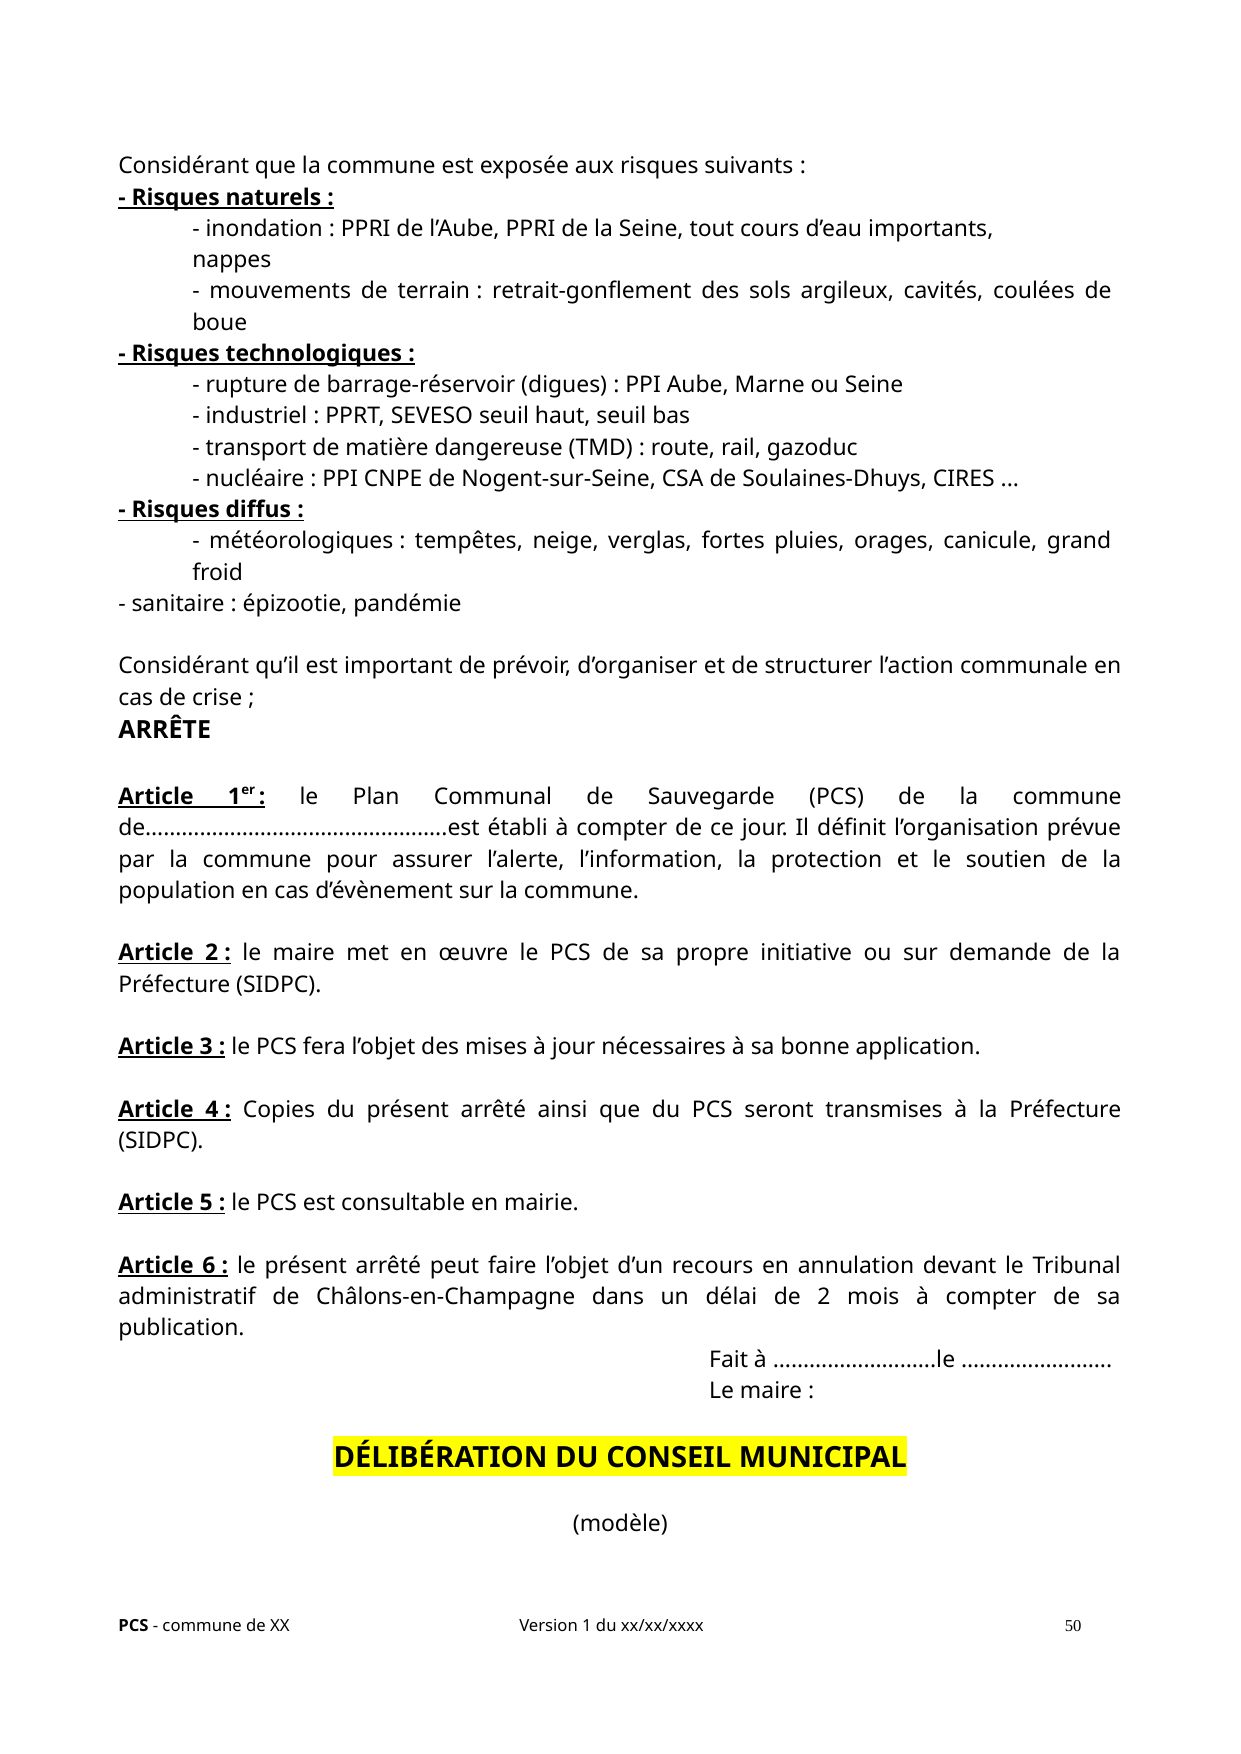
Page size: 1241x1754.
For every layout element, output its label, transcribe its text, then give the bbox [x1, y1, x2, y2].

text nappes [118, 243, 1122, 274]
text - Risques diffus : [118, 493, 1122, 524]
text (modèle) [118, 1507, 1122, 1538]
text Article 1er : le Plan Communal de Sauvegarde (PCS) de la commune de…………………………………………..est établi à compter de ce jour. Il définit l’organisation prévue par la commune pour assurer l’alerte, l’information, la protection et le soutien de la population en cas d’évènement sur la commune. [118, 780, 1122, 905]
text Considérant qu’il est important de prévoir, d’organiser et de structurer l’action communale en cas de crise ; [118, 649, 1122, 712]
text - nucléaire : PPI CNPE de Nogent-sur-Seine, CSA de Soulaines-Dhuys, CIRES ... [118, 462, 1122, 493]
text - Risques naturels : [118, 181, 1122, 212]
text Le maire : [118, 1374, 1122, 1405]
text Article 6 : le présent arrêté peut faire l’objet d’un recours en annulation devant le Tribunal administratif de Châlons-en-Champagne dans un délai de 2 mois à compter de sa publication. [118, 1249, 1122, 1342]
text Article 3 : le PCS fera l’objet des mises à jour nécessaires à sa bonne application. [118, 1030, 1122, 1061]
text - sanitaire : épizootie, pandémie [118, 587, 1122, 618]
text - industriel : PPRT, SEVESO seuil haut, seuil bas [118, 399, 1122, 431]
text DÉLIBÉRATION DU CONSEIL MUNICIPAL [118, 1436, 1122, 1476]
text Article 4 : Copies du présent arrêté ainsi que du PCS seront transmises à la Préfecture (SIDPC). [118, 1092, 1122, 1155]
text Fait à ……………………...le ……………………. [118, 1342, 1122, 1374]
text Article 5 : le PCS est consultable en mairie. [118, 1186, 1122, 1217]
text ARRÊTE [118, 712, 1122, 746]
text - météorologiques : tempêtes, neige, verglas, fortes pluies, orages, canicule, grand froid [118, 524, 1122, 587]
text - transport de matière dangereuse (TMD) : route, rail, gazoduc [118, 431, 1122, 462]
text Considérant que la commune est exposée aux risques suivants : [118, 149, 1122, 181]
text - rupture de barrage-réservoir (digues) : PPI Aube, Marne ou Seine [118, 368, 1122, 399]
text - inondation : PPRI de l’Aube, PPRI de la Seine, tout cours d’eau importants, [118, 212, 1122, 243]
text - mouvements de terrain : retrait-gonflement des sols argileux, cavités, coulées de boue [118, 274, 1122, 337]
text - Risques technologiques : [118, 337, 1122, 368]
text Article 2 : le maire met en œuvre le PCS de sa propre initiative ou sur demande de la Préfecture (SIDPC). [118, 936, 1122, 999]
